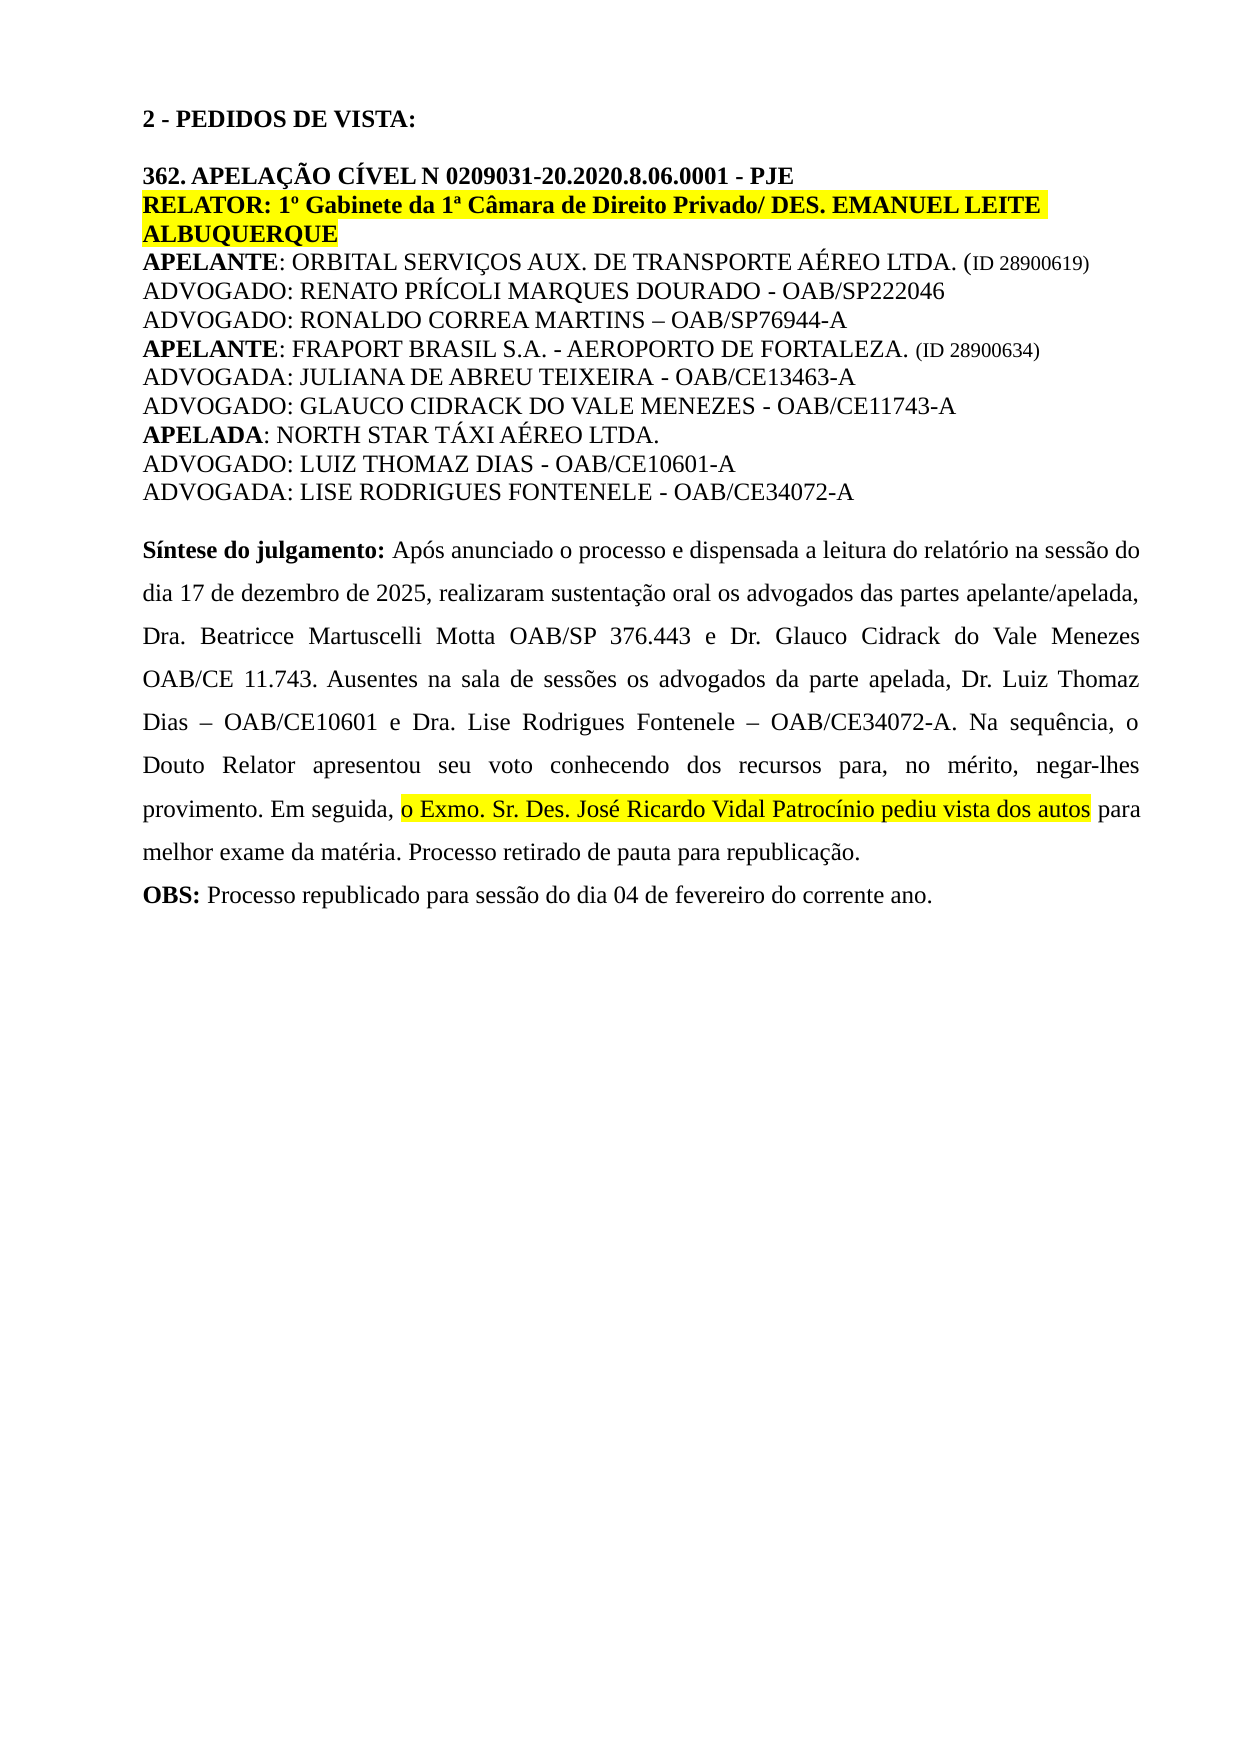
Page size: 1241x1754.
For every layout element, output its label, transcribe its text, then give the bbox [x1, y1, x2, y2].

text OBS: Processo republicado para sessão do dia 04 de fevereiro do corrente ano. [142, 880, 1141, 909]
text 2 - PEDIDOS DE VISTA: [142, 104, 1141, 132]
text 362. APELAÇÃO CÍVEL N 0209031-20.2020.8.06.0001 - PJE RELATOR: 1º Gabinete da 1ª Câmara de Direito Privado/ DES. EMANUEL LEITE ALBUQUERQUE APELANTE: ORBITAL SERVIÇOS AUX. DE TRANSPORTE AÉREO LTDA. (ID 28900619) ADVOGADO: RENATO PRÍCOLI MARQUES DOURADO - OAB/SP222046 ADVOGADO: RONALDO CORREA MARTINS – OAB/SP76944-A APELANTE: FRAPORT BRASIL S.A. - AEROPORTO DE FORTALEZA. (ID 28900634) ADVOGADA: JULIANA DE ABREU TEIXEIRA - OAB/CE13463-A ADVOGADO: GLAUCO CIDRACK DO VALE MENEZES - OAB/CE11743-A APELADA: NORTH STAR TÁXI AÉREO LTDA. ADVOGADO: LUIZ THOMAZ DIAS - OAB/CE10601-A ADVOGADA: LISE RODRIGUES FONTENELE - OAB/CE34072-A [142, 161, 1141, 535]
text Síntese do julgamento: Após anunciado o processo e dispensada a leitura do relatório na sessão do dia 17 de dezembro de 2025, realizaram sustentação oral os advogados das partes apelante/apelada, Dra. Beatricce Martuscelli Motta OAB/SP 376.443 e Dr. Glauco Cidrack do Vale Menezes OAB/CE 11.743. Ausentes na sala de sessões os advogados da parte apelada, Dr. Luiz Thomaz Dias – OAB/CE10601 e Dra. Lise Rodrigues Fontenele – OAB/CE34072-A. Na sequência, o Douto Relator apresentou seu voto conhecendo dos recursos para, no mérito, negar-lhes provimento. Em seguida, o Exmo. Sr. Des. José Ricardo Vidal Patrocínio pediu vista dos autos para melhor exame da matéria. Processo retirado de pauta para republicação. [142, 535, 1141, 866]
